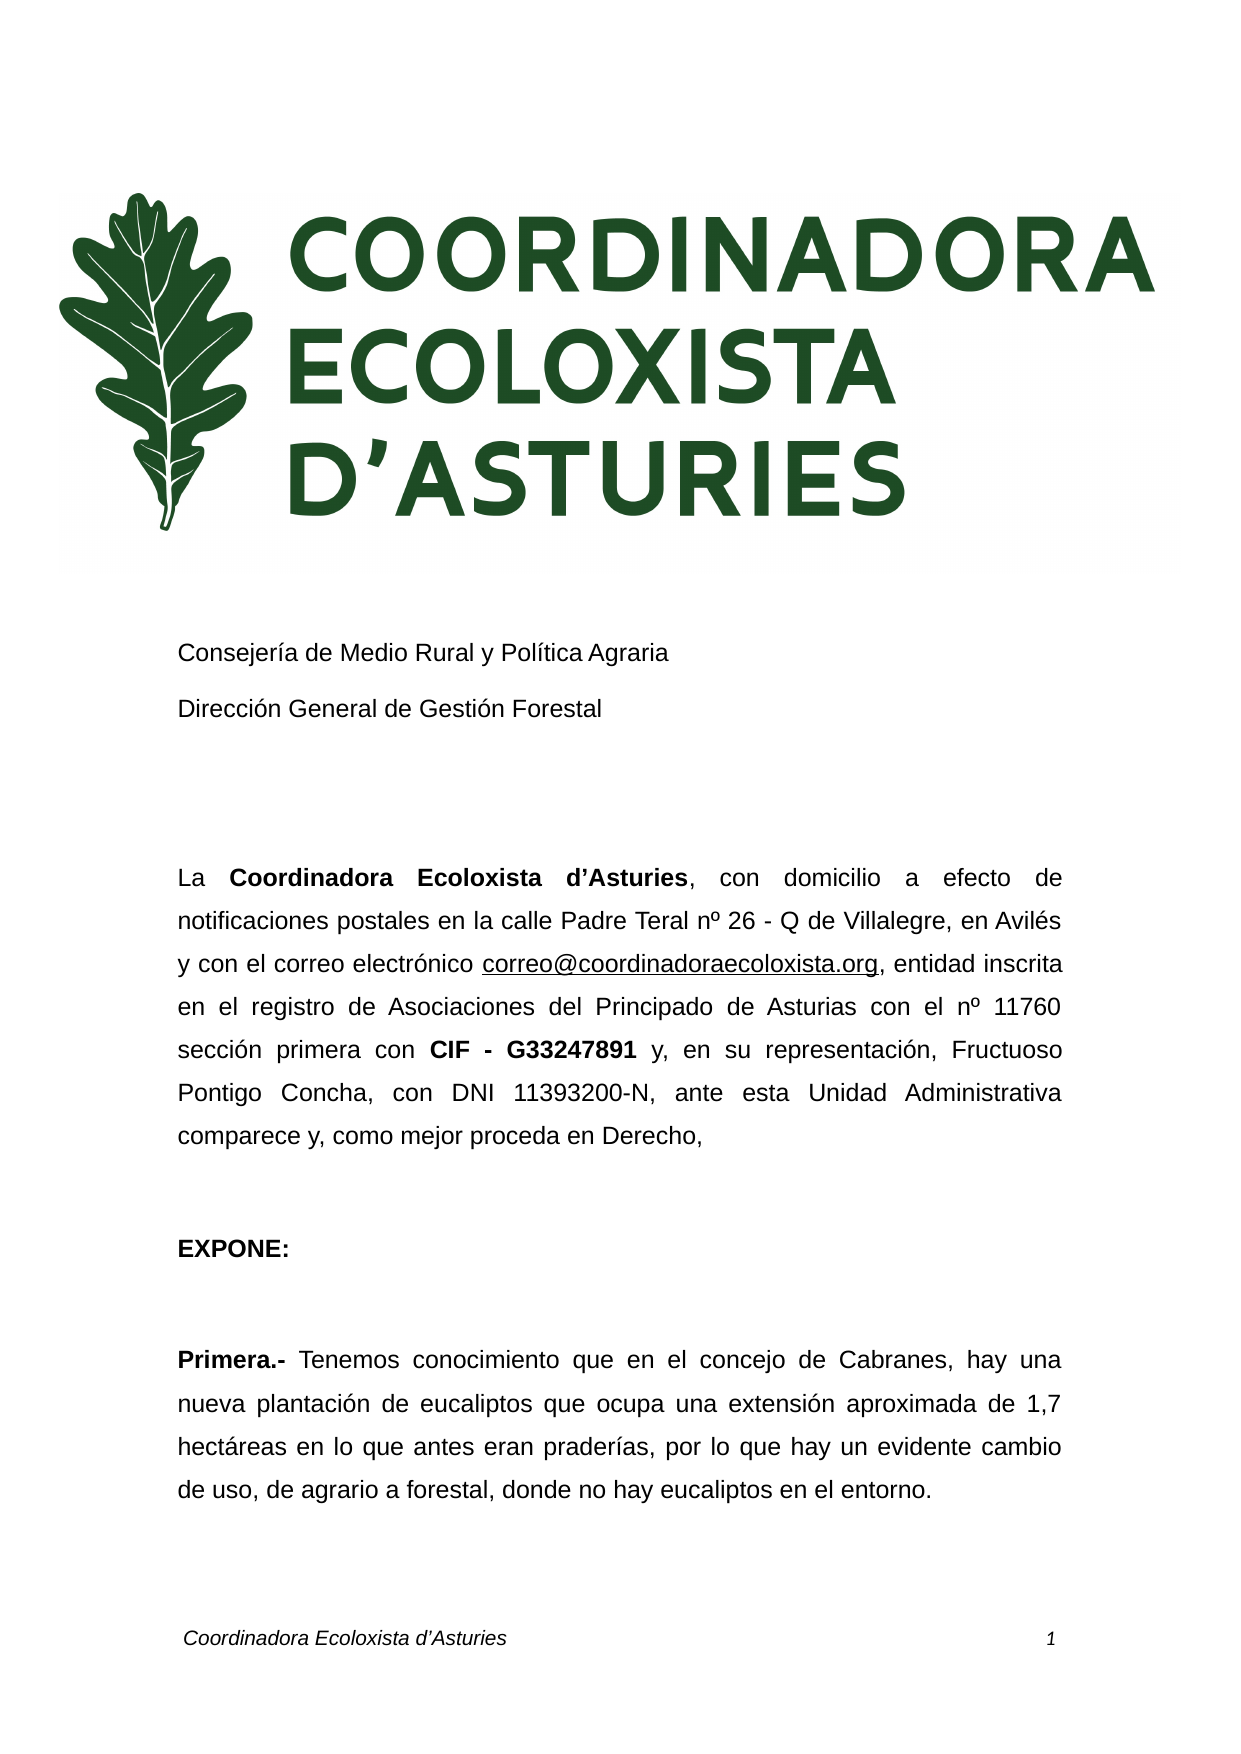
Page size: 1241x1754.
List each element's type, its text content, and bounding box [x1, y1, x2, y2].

text La Coordinadora Ecoloxista d’Asturies, con domicilio a efecto de notificaciones postales en la calle Padre Teral nº 26 - Q de Villalegre, en Avilés y con el correo electrónico correo@coordinadoraecoloxista.org, entidad inscrita en el registro de Asociaciones del Principado de Asturias con el nº 11760 sección primera con CIF - G33247891 y, en su representación, Fructuoso Pontigo Concha, con DNI 11393200-N, ante esta Unidad Administrativa comparece y, como mejor proceda en Derecho, [177, 863, 1063, 1150]
text Primera.- Tenemos conocimiento que en el concejo de Cabranes, hay una nueva plantación de eucaliptos que ocupa una extensión aproximada de 1,7 hectáreas en lo que antes eran praderías, por lo que hay un evidente cambio de uso, de agrario a forestal, donde no hay eucaliptos en el entorno. [177, 1345, 1063, 1503]
picture [59, 193, 1182, 574]
text Dirección General de Gestión Forestal [177, 694, 1063, 723]
text EXPONE: [177, 1234, 1063, 1262]
text Consejería de Medio Rural y Política Agraria [177, 638, 1063, 667]
